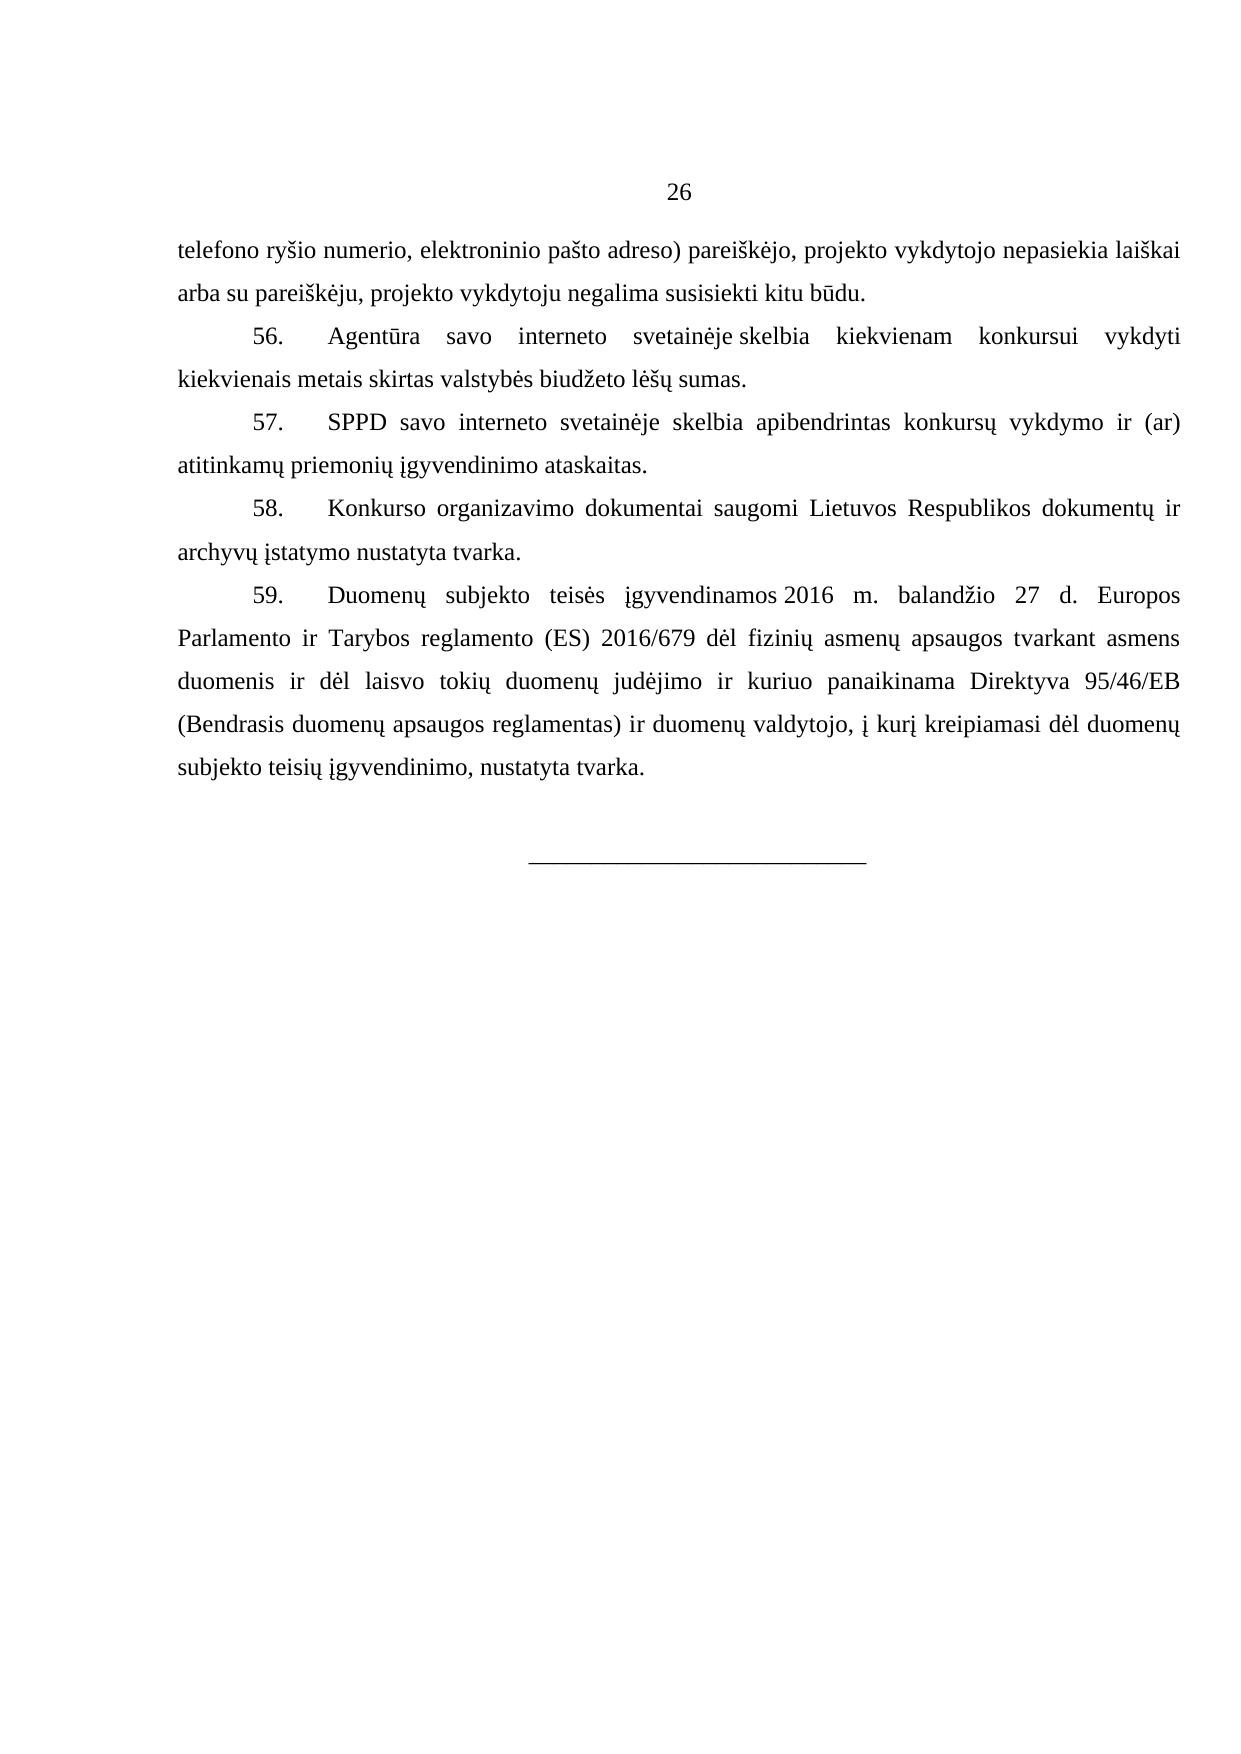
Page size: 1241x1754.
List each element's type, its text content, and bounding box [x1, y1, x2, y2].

text telefono ryšio numerio, elektroninio pašto adreso) pareiškėjo, projekto vykdytojo nepasiekia laiškai arba su pareiškėju, projekto vykdytoju negalima susisiekti kitu būdu. [177, 235, 1181, 307]
text 58. Konkurso organizavimo dokumentai saugomi Lietuvos Respublikos dokumentų ir archyvų įstatymo nustatyta tvarka. [177, 493, 1181, 565]
text 57. SPPD savo interneto svetainėje skelbia apibendrintas konkursų vykdymo ir (ar) atitinkamų priemonių įgyvendinimo ataskaitas. [177, 407, 1181, 479]
text ___________________________ [177, 838, 1181, 867]
text 56. Agentūra savo interneto svetainėje skelbia kiekvienam konkursui vykdyti kiekvienais metais skirtas valstybės biudžeto lėšų sumas. [177, 321, 1181, 393]
text 59. Duomenų subjekto teisės įgyvendinamos 2016 m. balandžio 27 d. Europos Parlamento ir Tarybos reglamento (ES) 2016/679 dėl fizinių asmenų apsaugos tvarkant asmens duomenis ir dėl laisvo tokių duomenų judėjimo ir kuriuo panaikinama Direktyva 95/46/EB (Bendrasis duomenų apsaugos reglamentas) ir duomenų valdytojo, į kurį kreipiamasi dėl duomenų subjekto teisių įgyvendinimo, nustatyta tvarka. [177, 580, 1181, 781]
